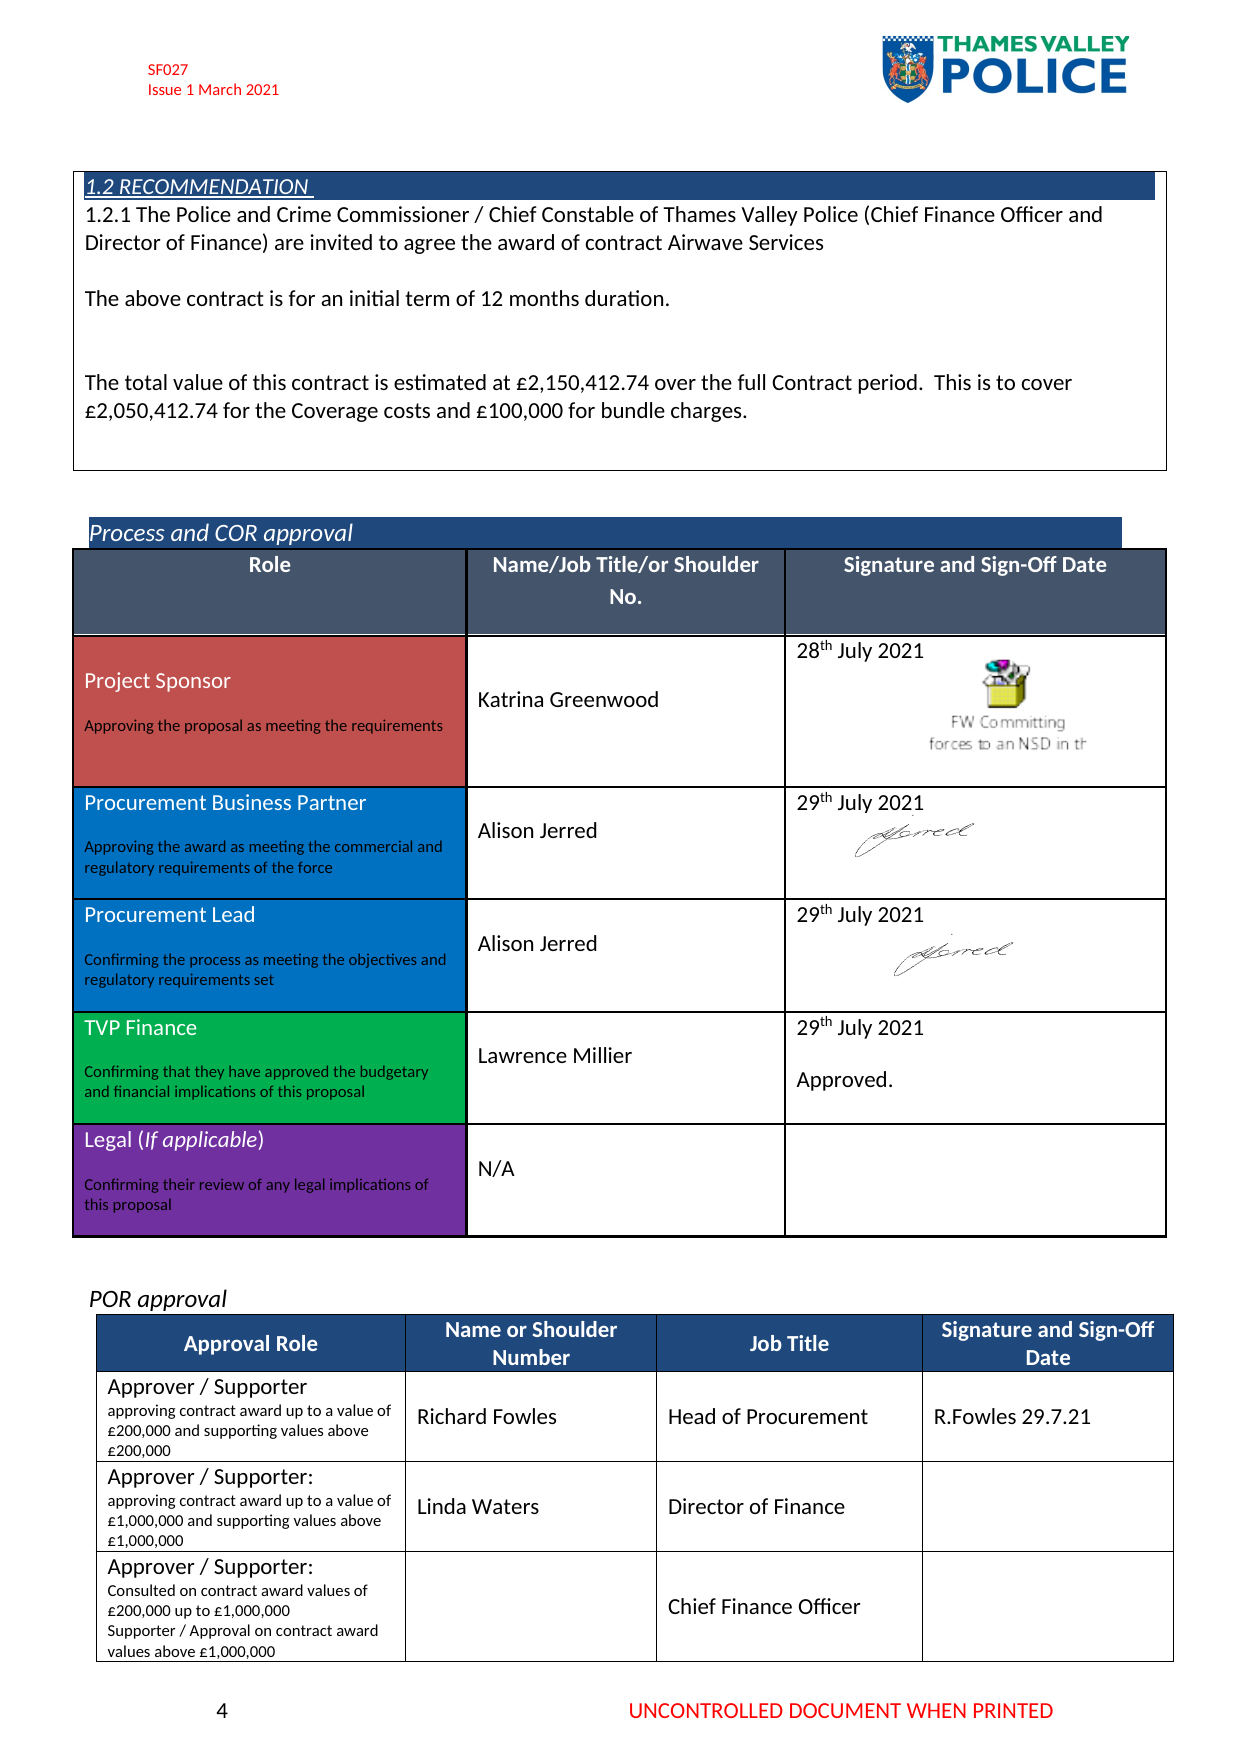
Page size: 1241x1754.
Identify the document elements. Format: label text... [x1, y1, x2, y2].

table_cell Linda Waters [406, 1462, 656, 1551]
table_header Signature and Sign-Off Date [786, 550, 1165, 634]
table_cell Procurement Lead Confirming the process as meeting the objectives and regulatory requirements set [74, 900, 465, 1011]
table_cell Lawrence Millier [468, 1013, 784, 1123]
table_header Name or Shoulder Number [406, 1315, 656, 1371]
table_cell 29th July 2021 [786, 900, 1165, 1011]
table_cell [406, 1552, 656, 1661]
text POR approval [89, 1283, 1122, 1314]
table_header Approval Role [97, 1315, 405, 1371]
table_cell Head of Procurement [657, 1372, 922, 1461]
table_cell TVP Finance Confirming that they have approved the budgetary and financial implications of this proposal [74, 1013, 465, 1123]
table_cell Director of Finance [657, 1462, 922, 1551]
table_cell Alison Jerred [468, 788, 784, 898]
table_header Job Title [657, 1315, 922, 1371]
table_cell 29th July 2021 Approved. [786, 1013, 1165, 1123]
table_cell Chief Finance Officer [657, 1552, 922, 1661]
table_cell R.Fowles 29.7.21 [923, 1372, 1173, 1461]
table_header Signature and Sign-Off Date [923, 1315, 1173, 1371]
text Process and COR approval [89, 517, 1122, 548]
table_header Name/Job Title/or Shoulder No. [468, 550, 784, 634]
table_cell Katrina Greenwood [468, 637, 784, 786]
table_header Role [74, 550, 465, 634]
table_cell Approver / Supporter: Consulted on contract award values of £200,000 up to £1,000,000 Supporter / Approval on contract award values above £1,000,000 [97, 1552, 405, 1661]
table_cell Procurement Business Partner Approving the award as meeting the commercial and regulatory requirements of the force [74, 788, 465, 898]
table_cell Project Sponsor Approving the proposal as meeting the requirements [74, 637, 465, 786]
table_header 1.2 RECOMMENDATION 1.2.1 The Police and Crime Commissioner / Chief Constable of Thames Valley Police (Chief Finance Officer and Director of Finance) are invited to agree the award of contract Airwave Services The above contract is for an initial term of 12 months duration. The total value of this contract is estimated at £2,150,412.74 over the full Contract period. This is to cover £2,050,412.74 for the Coverage costs and £100,000 for bundle charges. [74, 172, 1166, 470]
table_cell Richard Fowles [406, 1372, 656, 1461]
table_cell [923, 1552, 1173, 1661]
table_cell Legal (If applicable) Confirming their review of any legal implications of this proposal [74, 1125, 465, 1235]
table_cell [786, 1125, 1165, 1235]
table_cell N/A [468, 1125, 784, 1235]
table_cell Approver / Supporter approving contract award up to a value of £200,000 and supporting values above £200,000 [97, 1372, 405, 1461]
table_cell Alison Jerred [468, 900, 784, 1011]
table_cell [923, 1462, 1173, 1551]
table_cell 28th July 2021 [786, 637, 1165, 786]
table_cell Approver / Supporter: approving contract award up to a value of £1,000,000 and supporting values above £1,000,000 [97, 1462, 405, 1551]
table_cell 29th July 2021 [786, 788, 1165, 898]
